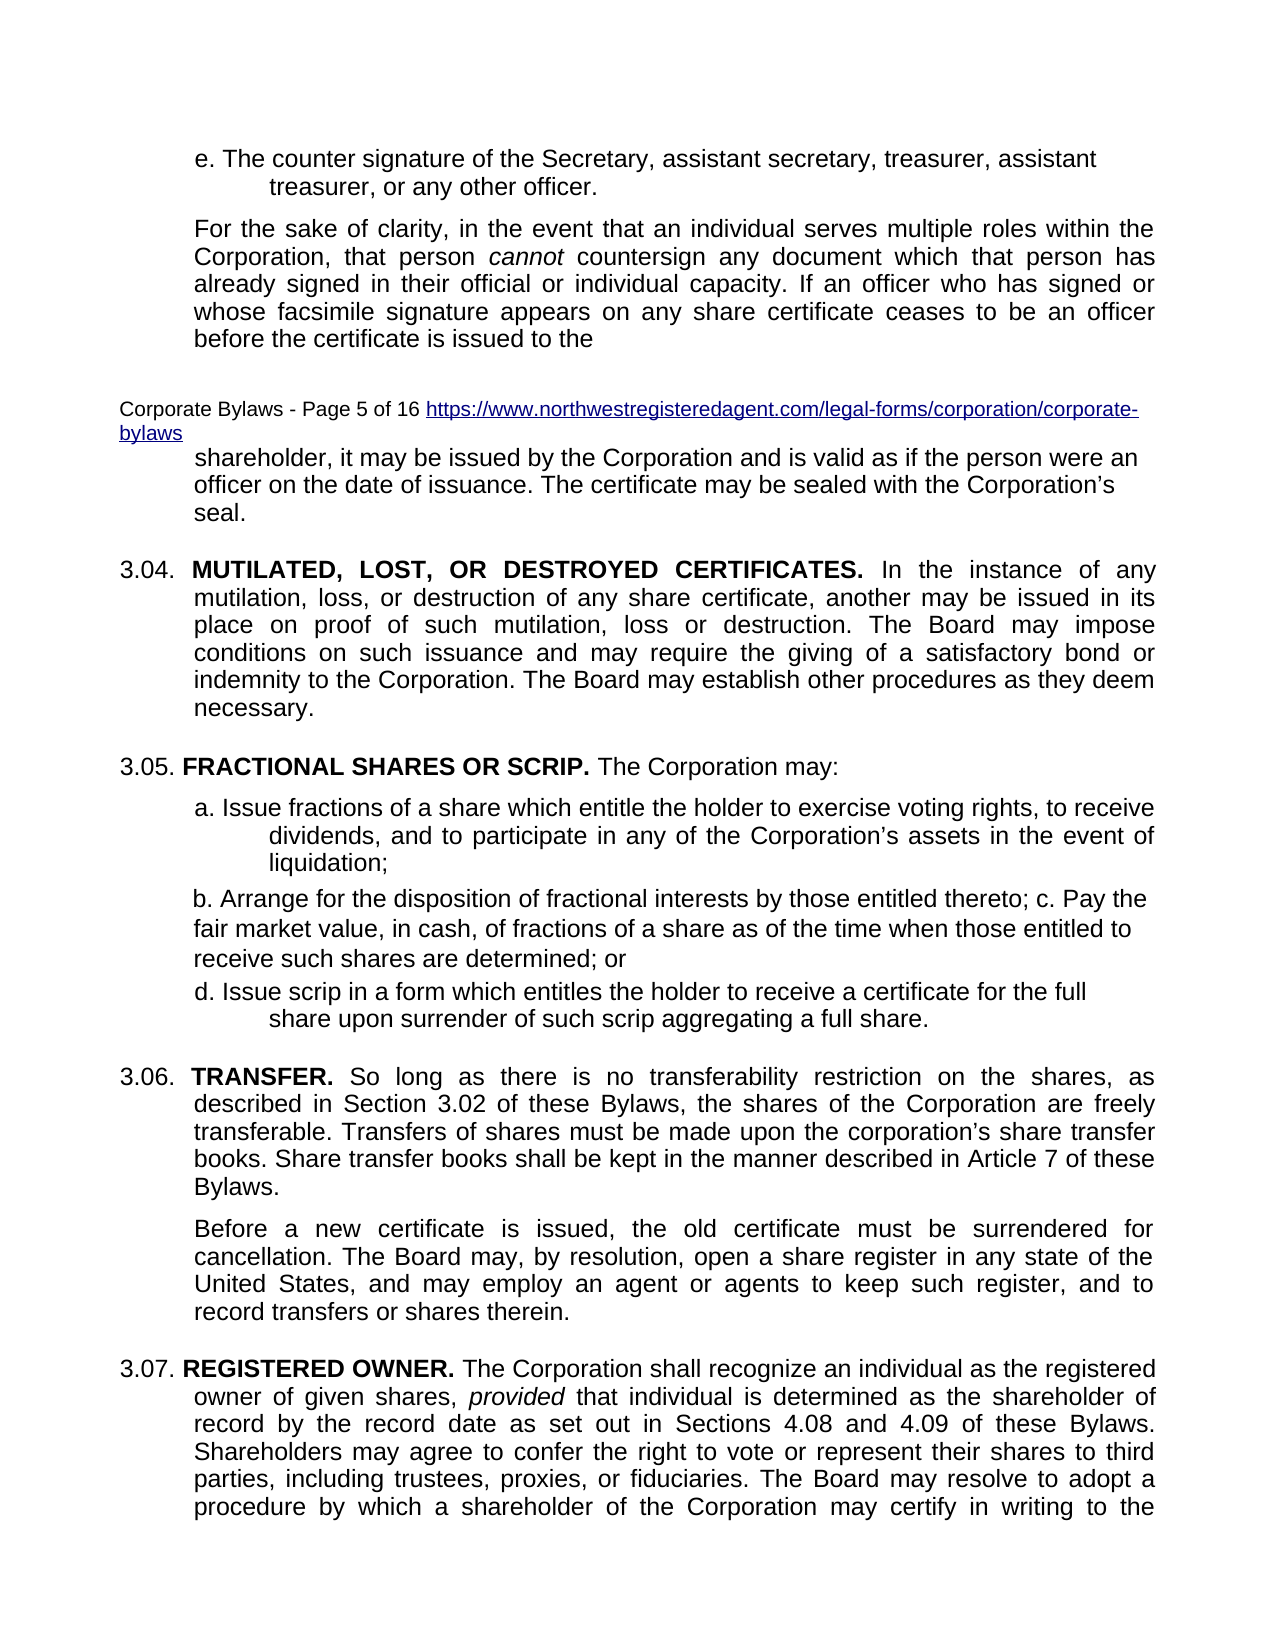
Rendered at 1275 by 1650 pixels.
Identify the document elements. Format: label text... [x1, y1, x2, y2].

text 3.07. REGISTERED OWNER. The Corporation shall recognize an individual as the registered owner of given shares, provided that individual is determined as the shareholder of record by the record date as set out in Sections 4.08 and 4.09 of these Bylaws. Shareholders may agree to confer the right to vote or represent their shares to third parties, including trustees, proxies, or fiduciaries. The Board may resolve to adopt a procedure by which a shareholder of the Corporation may certify in writing to the [119, 1356, 1157, 1520]
text Corporate Bylaws - Page 5 of 16 https://www.northwestregisteredagent.com/legal-forms/corporation/corporate-bylaws [119, 396, 1157, 444]
text Before a new certificate is issued, the old certificate must be surrendered for cancellation. The Board may, by resolution, open a share register in any state of the United States, and may employ an agent or agents to keep such register, and to record transfers or shares therein. [194, 1216, 1156, 1326]
text 3.05. FRACTIONAL SHARES OR SCRIP. The Corporation may: [119, 752, 1157, 781]
text For the sake of clarity, in the event that an individual serves multiple roles within the Corporation, that person cannot countersign any document which that person has already signed in their official or individual capacity. If an officer who has signed or whose facsimile signature appears on any share certificate ceases to be an officer before the certificate is issued to the [194, 216, 1157, 353]
text shareholder, it may be issued by the Corporation and is valid as if the person were an officer on the date of issuance. The certificate may be sealed with the Corporation’s seal. [193, 444, 1156, 526]
text a. Issue fractions of a share which entitle the holder to exercise voting rights, to receive dividends, and to participate in any of the Corporation’s assets in the event of liquidation; [194, 795, 1156, 877]
text b. Arrange for the disposition of fractional interests by those entitled thereto; c. Pay the fair market value, in cash, of fractions of a share as of the time when those entitled to receive such shares are determined; or [192, 884, 1155, 973]
text 3.06. TRANSFER. So long as there is no transferability restriction on the shares, as described in Section 3.02 of these Bylaws, the shares of the Corporation are freely transferable. Transfers of shares must be made upon the corporation’s share transfer books. Share transfer books shall be kept in the manner described in Article 7 of these Bylaws. [119, 1063, 1157, 1200]
text d. Issue scrip in a form which entitles the holder to receive a certificate for the full share upon surrender of such scrip aggregating a full share. [194, 978, 1156, 1033]
text e. The counter signature of the Secretary, assistant secretary, treasurer, assistant treasurer, or any other officer. [194, 146, 1156, 201]
text 3.04. MUTILATED, LOST, OR DESTROYED CERTIFICATES. In the instance of any mutilation, loss, or destruction of any share certificate, another may be issued in its place on proof of such mutilation, loss or destruction. The Board may impose conditions on such issuance and may require the giving of a satisfactory bond or indemnity to the Corporation. The Board may establish other procedures as they deem necessary. [119, 557, 1157, 721]
